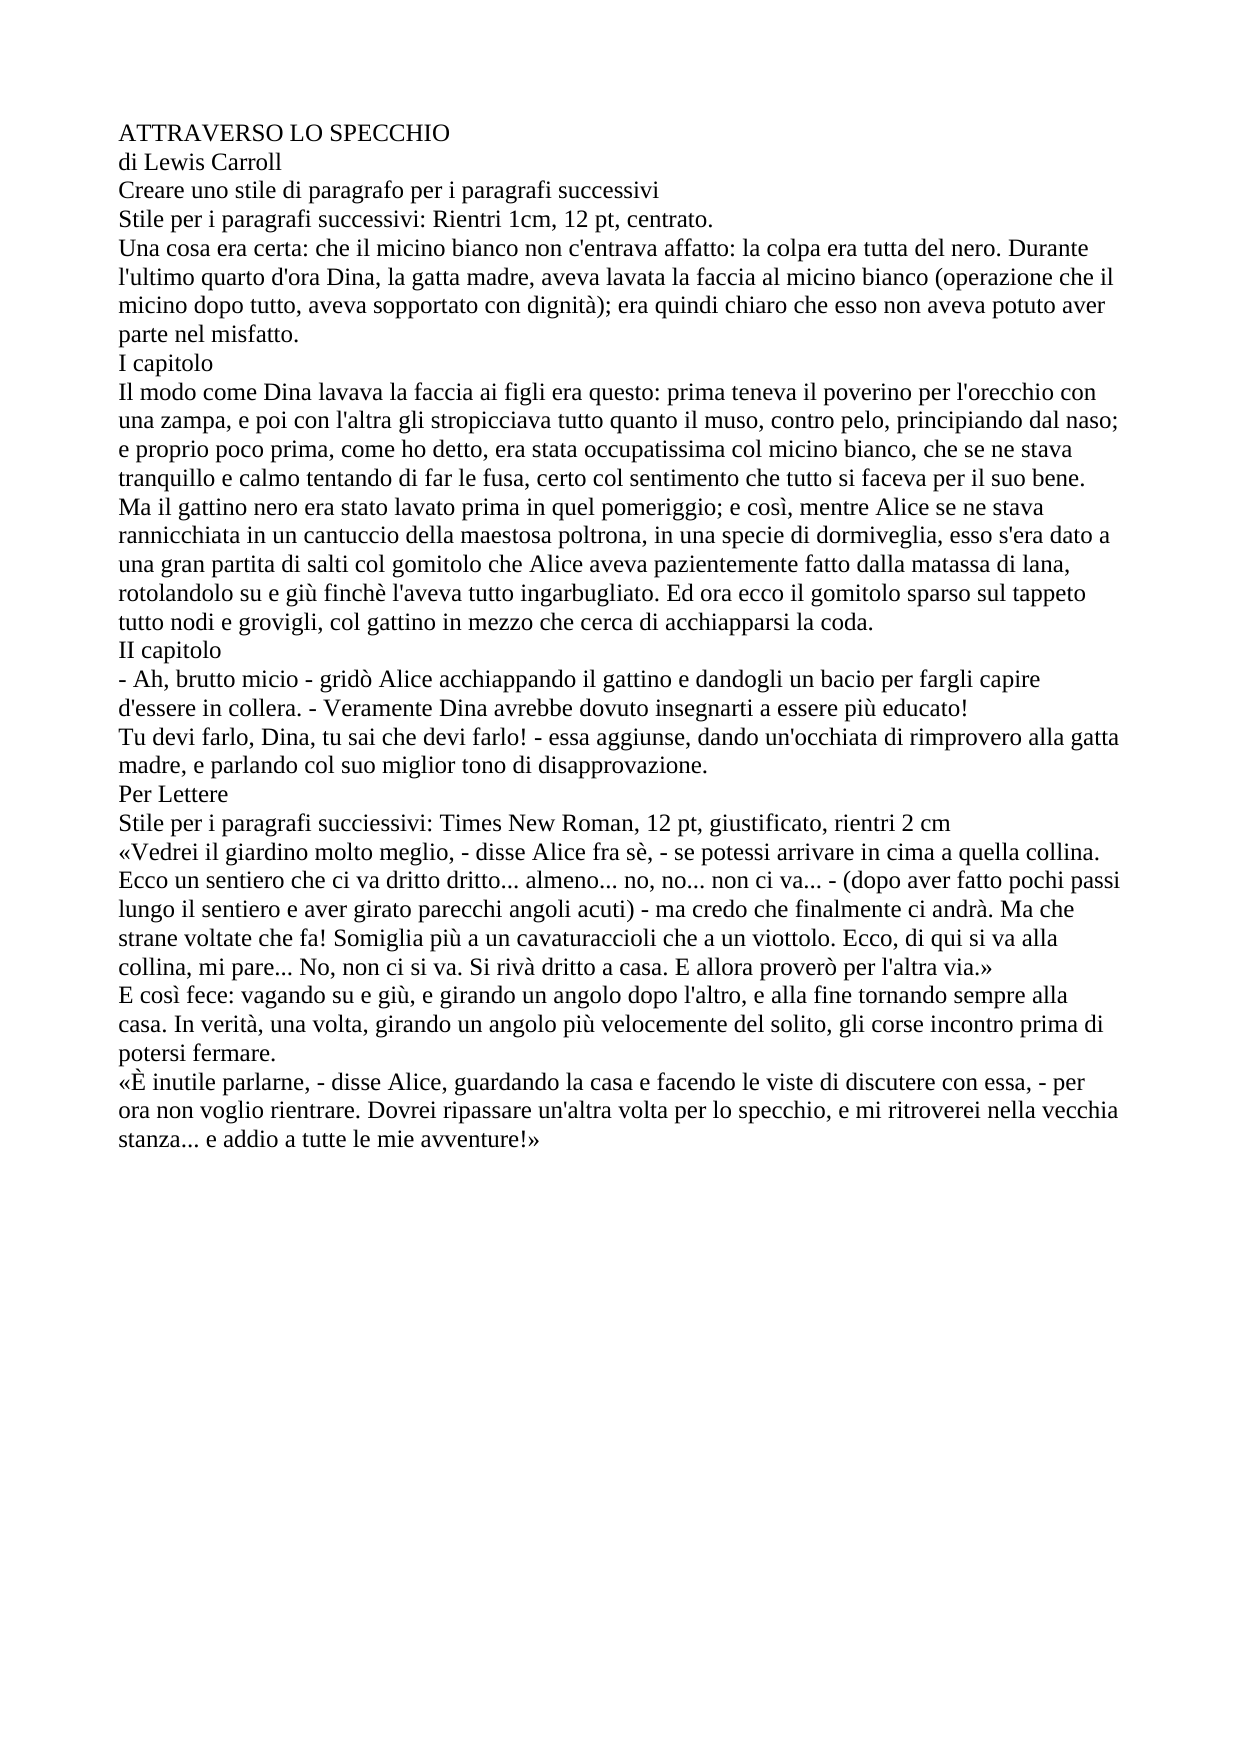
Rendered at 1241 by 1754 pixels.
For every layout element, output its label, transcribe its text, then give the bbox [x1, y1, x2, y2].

text II capitolo [118, 636, 1122, 664]
text Stile per i paragrafi succiessivi: Times New Roman, 12 pt, giustificato, rientri 2 cm [118, 808, 1122, 837]
text ATTRAVERSO LO SPECCHIO [118, 118, 1122, 147]
text Stile per i paragrafi successivi: Rientri 1cm, 12 pt, centrato. [118, 204, 1122, 233]
text E così fece: vagando su e giù, e girando un angolo dopo l'altro, e alla fine tornando sempre alla casa. In verità, una volta, girando un angolo più velocemente del solito, gli corse incontro prima di potersi fermare. [118, 981, 1122, 1067]
text Ma il gattino nero era stato lavato prima in quel pomeriggio; e così, mentre Alice se ne stava rannicchiata in un cantuccio della maestosa poltrona, in una specie di dormiveglia, esso s'era dato a una gran partita di salti col gomitolo che Alice aveva pazientemente fatto dalla matassa di lana, rotolandolo su e giù finchè l'aveva tutto ingarbugliato. Ed ora ecco il gomitolo sparso sul tappeto tutto nodi e grovigli, col gattino in mezzo che cerca di acchiapparsi la coda. [118, 492, 1122, 636]
text I capitolo [118, 348, 1122, 377]
text «È inutile parlarne, - disse Alice, guardando la casa e facendo le viste di discutere con essa, - per ora non voglio rientrare. Dovrei ripassare un'altra volta per lo specchio, e mi ritroverei nella vecchia stanza... e addio a tutte le mie avventure!» [118, 1067, 1122, 1153]
text di Lewis Carroll [118, 147, 1122, 176]
text - Ah, brutto micio - gridò Alice acchiappando il gattino e dandogli un bacio per fargli capire d'essere in collera. - Veramente Dina avrebbe dovuto insegnarti a essere più educato! [118, 664, 1122, 722]
text Il modo come Dina lavava la faccia ai figli era questo: prima teneva il poverino per l'orecchio con una zampa, e poi con l'altra gli stropicciava tutto quanto il muso, contro pelo, principiando dal naso; e proprio poco prima, come ho detto, era stata occupatissima col micino bianco, che se ne stava tranquillo e calmo tentando di far le fusa, certo col sentimento che tutto si faceva per il suo bene. [118, 377, 1122, 492]
text Per Lettere [118, 779, 1122, 808]
text Tu devi farlo, Dina, tu sai che devi farlo! - essa aggiunse, dando un'occhiata di rimprovero alla gatta madre, e parlando col suo miglior tono di disapprovazione. [118, 722, 1122, 779]
text Creare uno stile di paragrafo per i paragrafi successivi [118, 176, 1122, 204]
text «Vedrei il giardino molto meglio, - disse Alice fra sè, - se potessi arrivare in cima a quella collina. Ecco un sentiero che ci va dritto dritto... almeno... no, no... non ci va... - (dopo aver fatto pochi passi lungo il sentiero e aver girato parecchi angoli acuti) - ma credo che finalmente ci andrà. Ma che strane voltate che fa! Somiglia più a un cavaturaccioli che a un viottolo. Ecco, di qui si va alla collina, mi pare... No, non ci si va. Si rivà dritto a casa. E allora proverò per l'altra via.» [118, 837, 1122, 981]
text Una cosa era certa: che il micino bianco non c'entrava affatto: la colpa era tutta del nero. Durante l'ultimo quarto d'ora Dina, la gatta madre, aveva lavata la faccia al micino bianco (operazione che il micino dopo tutto, aveva sopportato con dignità); era quindi chiaro che esso non aveva potuto aver parte nel misfatto. [118, 233, 1122, 348]
